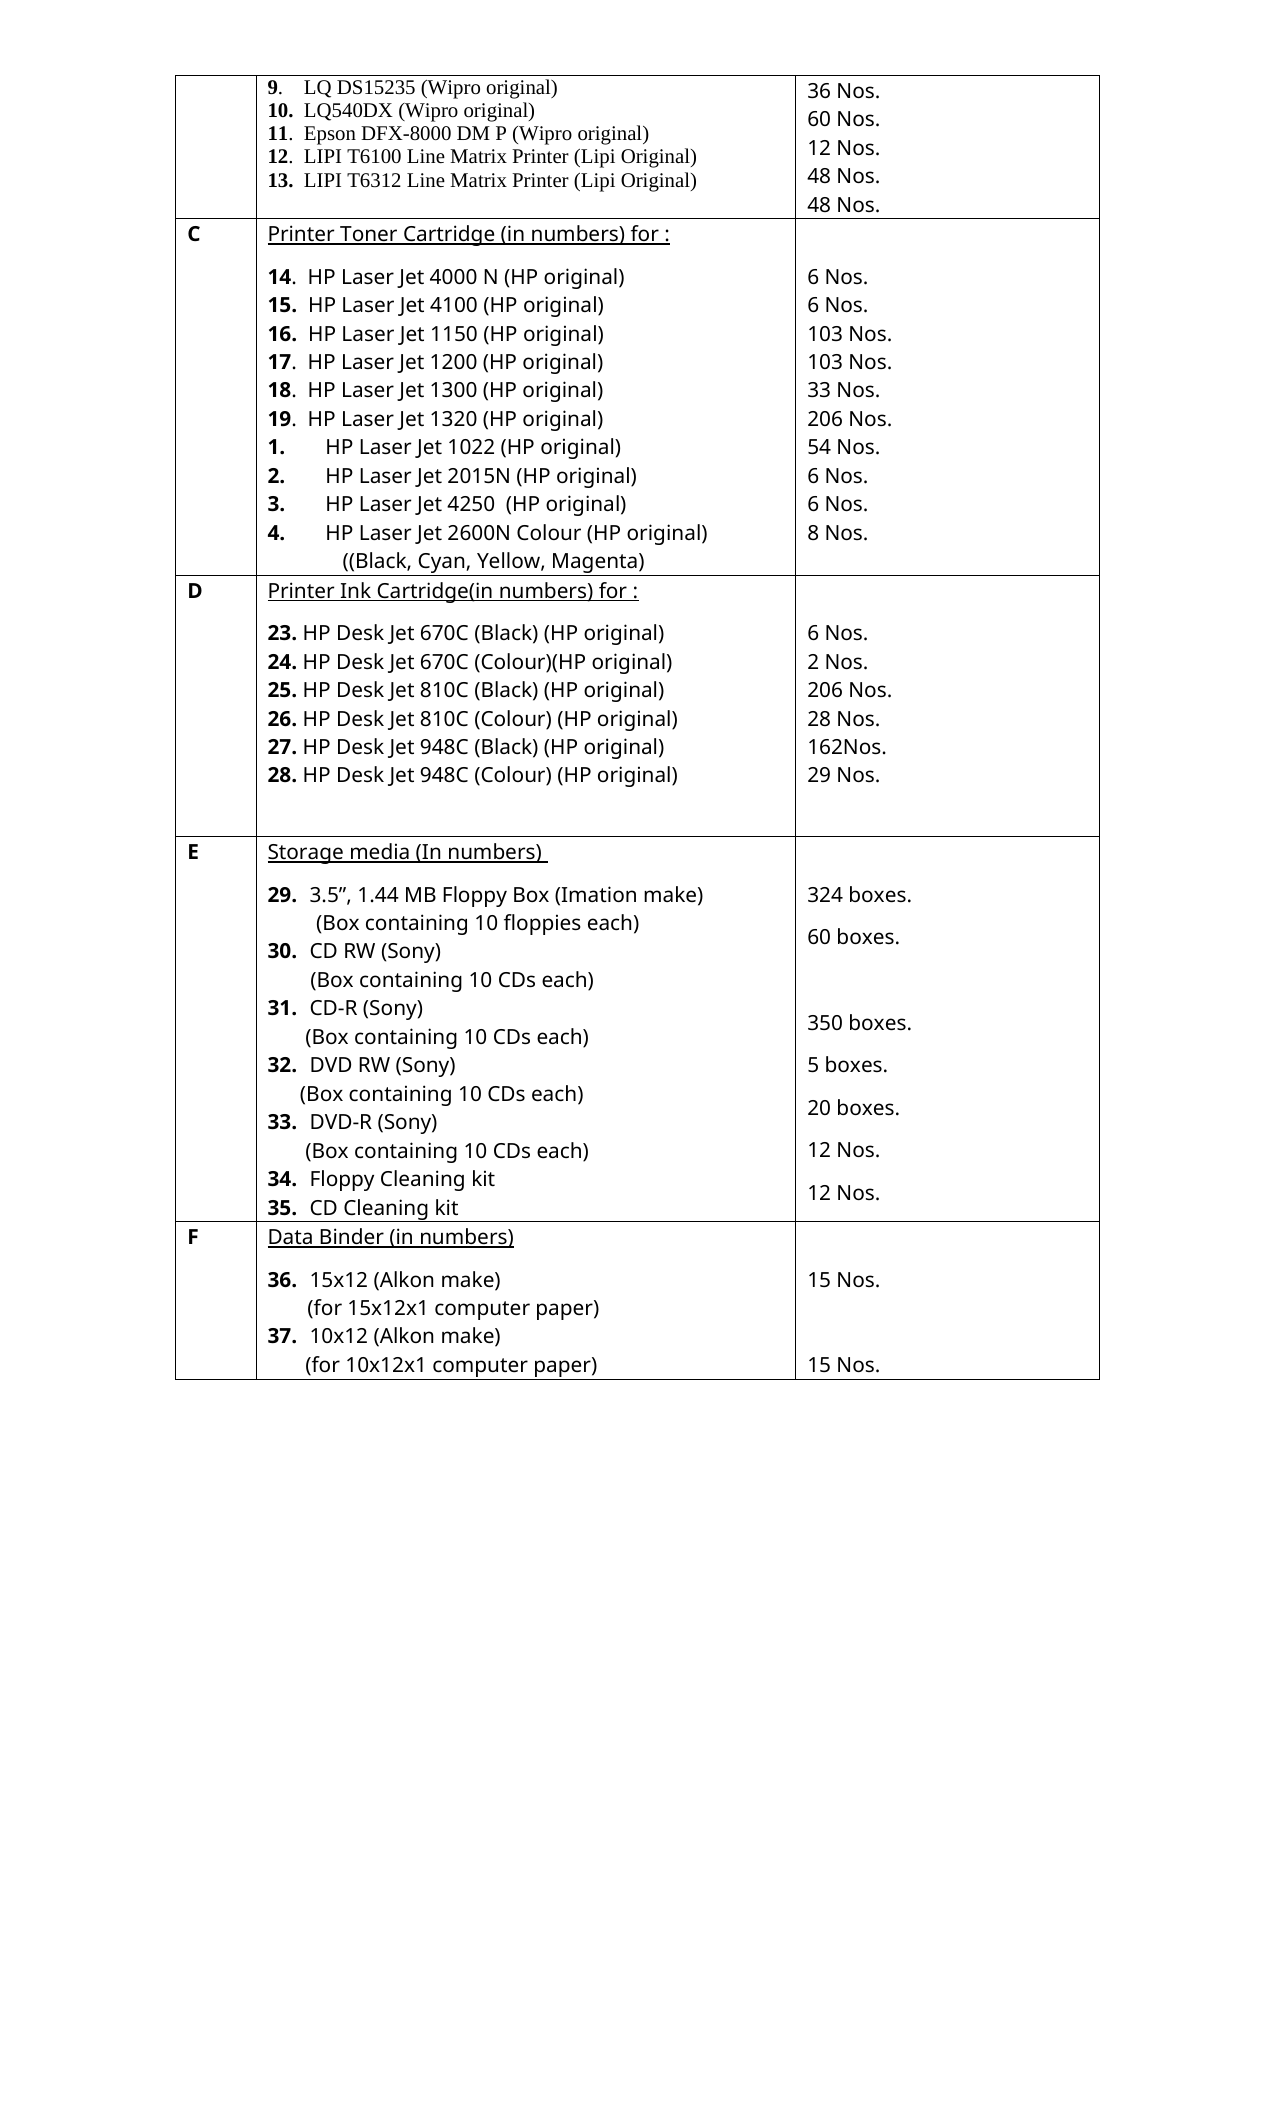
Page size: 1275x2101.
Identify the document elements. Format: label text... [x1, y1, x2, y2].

table_cell 6 Nos. 2 Nos. 206 Nos. 28 Nos. 162Nos. 29 Nos. [796, 576, 1099, 836]
table_cell Storage media (In numbers) 3.5”, 1.44 MB Floppy Box (Imation make) (Box containing 10 floppies each) CD RW (Sony) (Box containing 10 CDs each) CD-R (Sony) (Box containing 10 CDs each) DVD RW (Sony) (Box containing 10 CDs each) DVD-R (Sony) (Box containing 10 CDs each) Floppy Cleaning kit CD Cleaning kit [257, 837, 795, 1221]
table_cell D [176, 576, 256, 836]
table_cell F [176, 1222, 256, 1378]
table_cell Printer Ink Cartridge(in numbers) for : 23. HP Desk Jet 670C (Black) (HP original) 24. HP Desk Jet 670C (Colour)(HP original) 25. HP Desk Jet 810C (Black) (HP original) 26. HP Desk Jet 810C (Colour) (HP original) 27. HP Desk Jet 948C (Black) (HP original) 28. HP Desk Jet 948C (Colour) (HP original) [257, 576, 795, 836]
table_cell Printer Toner Cartridge (in numbers) for : 14. HP Laser Jet 4000 N (HP original) 15. HP Laser Jet 4100 (HP original) 16. HP Laser Jet 1150 (HP original) 17. HP Laser Jet 1200 (HP original) 18. HP Laser Jet 1300 (HP original) 19. HP Laser Jet 1320 (HP original) HP Laser Jet 1022 (HP original) HP Laser Jet 2015N (HP original) HP Laser Jet 4250 (HP original) HP Laser Jet 2600N Colour (HP original) ((Black, Cyan, Yellow, Magenta) [257, 219, 795, 575]
table_cell [176, 76, 256, 218]
table_cell E [176, 837, 256, 1221]
table_cell 15 Nos. 15 Nos. [796, 1222, 1099, 1378]
table_cell 324 boxes. 60 boxes. 350 boxes. 5 boxes. 20 boxes. 12 Nos. 12 Nos. [796, 837, 1099, 1221]
table_cell 9. LQ DS15235 (Wipro original) 10. LQ540DX (Wipro original) 11. Epson DFX-8000 DM P (Wipro original) 12. LIPI T6100 Line Matrix Printer (Lipi Original) 13. LIPI T6312 Line Matrix Printer (Lipi Original) [257, 76, 795, 218]
table_cell Data Binder (in numbers) 15x12 (Alkon make) (for 15x12x1 computer paper) 10x12 (Alkon make) (for 10x12x1 computer paper) [257, 1222, 795, 1378]
table_cell C [176, 219, 256, 575]
table_cell 36 Nos. 60 Nos. 12 Nos. 48 Nos. 48 Nos. [796, 76, 1099, 218]
table_cell 6 Nos. 6 Nos. 103 Nos. 103 Nos. 33 Nos. 206 Nos. 54 Nos. 6 Nos. 6 Nos. 8 Nos. [796, 219, 1099, 575]
